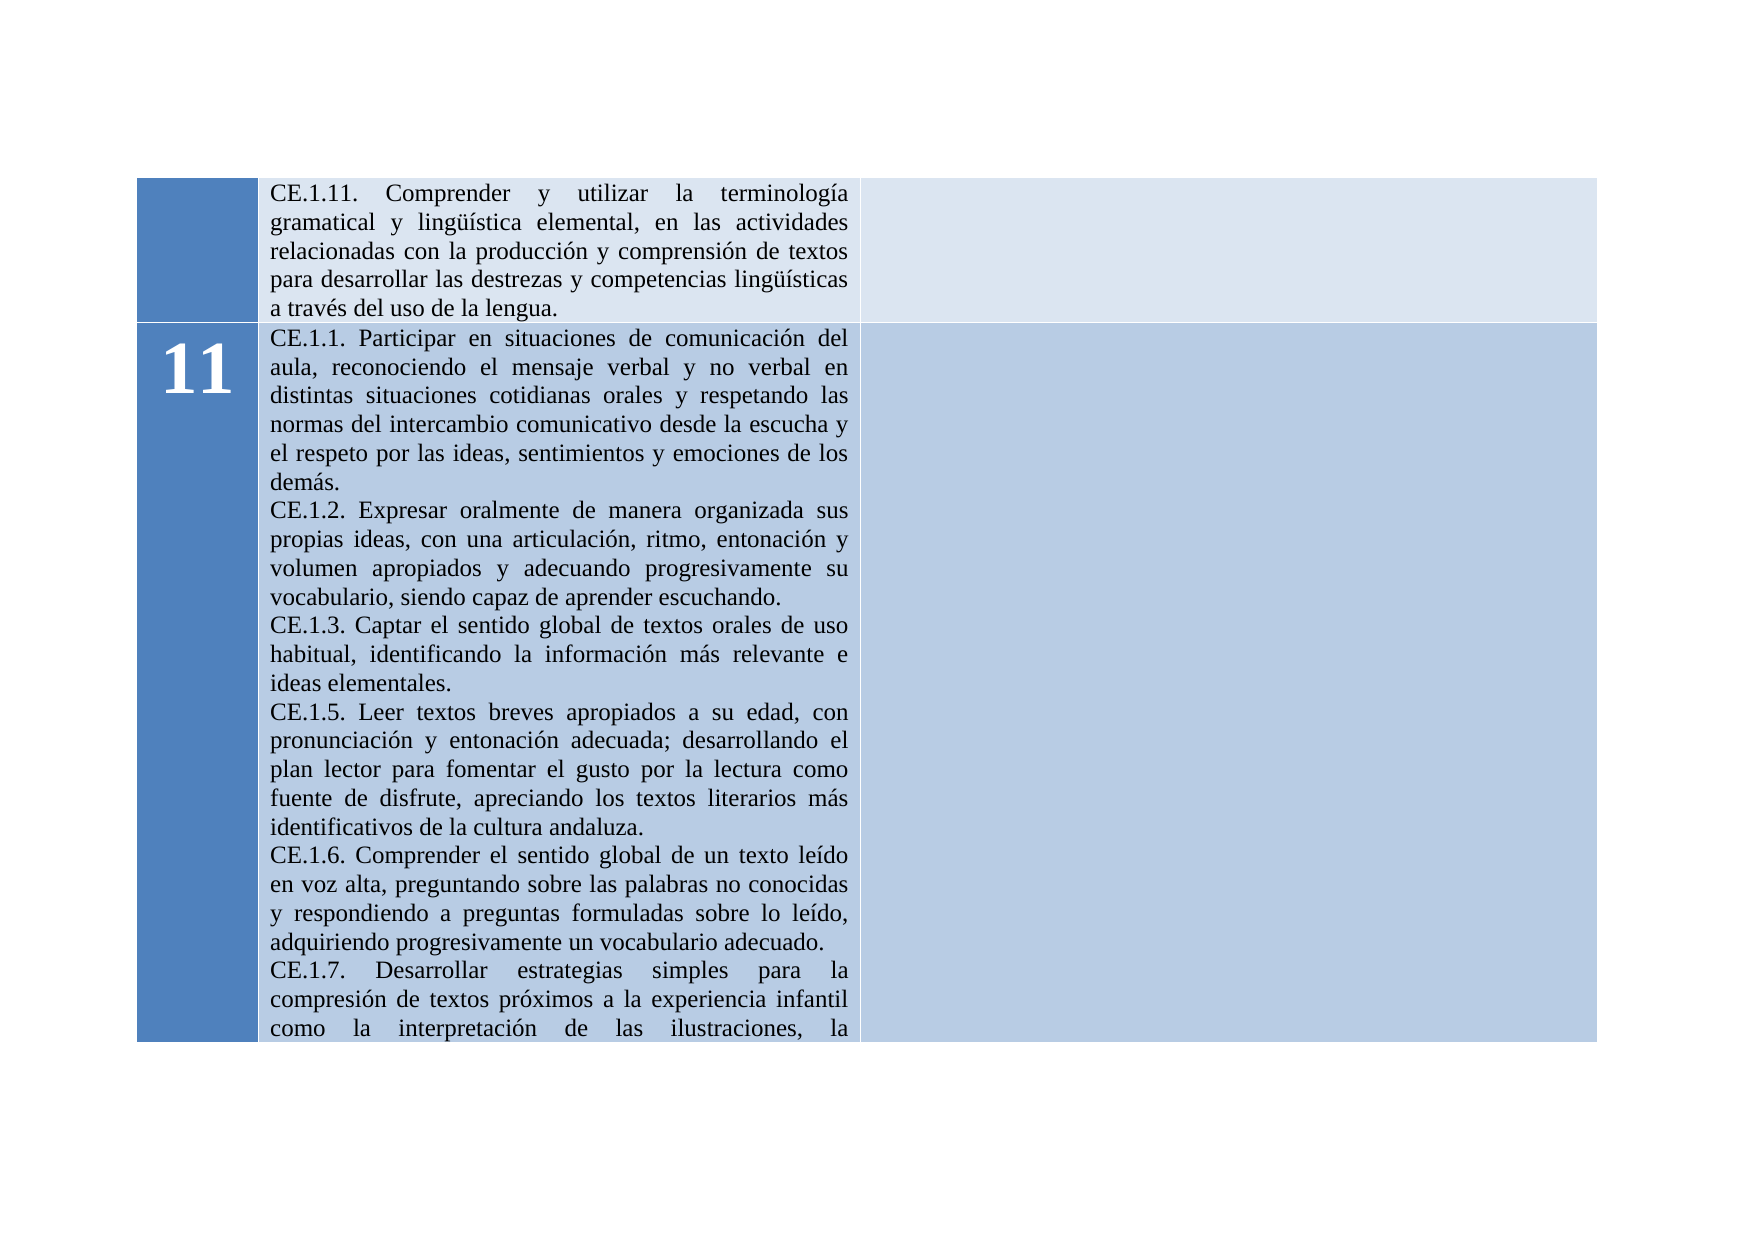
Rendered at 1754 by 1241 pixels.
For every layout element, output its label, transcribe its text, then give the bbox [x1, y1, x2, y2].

table_cell CE.1.11. Comprender y utilizar la terminología gramatical y lingüística elemental, en las actividades relacionadas con la producción y comprensión de textos para desarrollar las destrezas y competencias lingüísticas a través del uso de la lengua. [259, 178, 860, 322]
table_cell CE.1.1. Participar en situaciones de comunicación del aula, reconociendo el mensaje verbal y no verbal en distintas situaciones cotidianas orales y respetando las normas del intercambio comunicativo desde la escucha y el respeto por las ideas, sentimientos y emociones de los demás. CE.1.2. Expresar oralmente de manera organizada sus propias ideas, con una articulación, ritmo, entonación y volumen apropiados y adecuando progresivamente su vocabulario, siendo capaz de aprender escuchando. CE.1.3. Captar el sentido global de textos orales de uso habitual, identificando la información más relevante e ideas elementales. CE.1.5. Leer textos breves apropiados a su edad, con pronunciación y entonación adecuada; desarrollando el plan lector para fomentar el gusto por la lectura como fuente de disfrute, apreciando los textos literarios más identificativos de la cultura andaluza. CE.1.6. Comprender el sentido global de un texto leído en voz alta, preguntando sobre las palabras no conocidas y respondiendo a preguntas formuladas sobre lo leído, adquiriendo progresivamente un vocabulario adecuado. CE.1.7. Desarrollar estrategias simples para la compresión de textos próximos a la experiencia infantil como la interpretación de las ilustraciones, la [259, 323, 860, 1042]
table_cell [861, 178, 1597, 322]
table_cell 11 [137, 323, 258, 1042]
table_cell [861, 323, 1597, 1042]
table_cell [137, 178, 258, 322]
